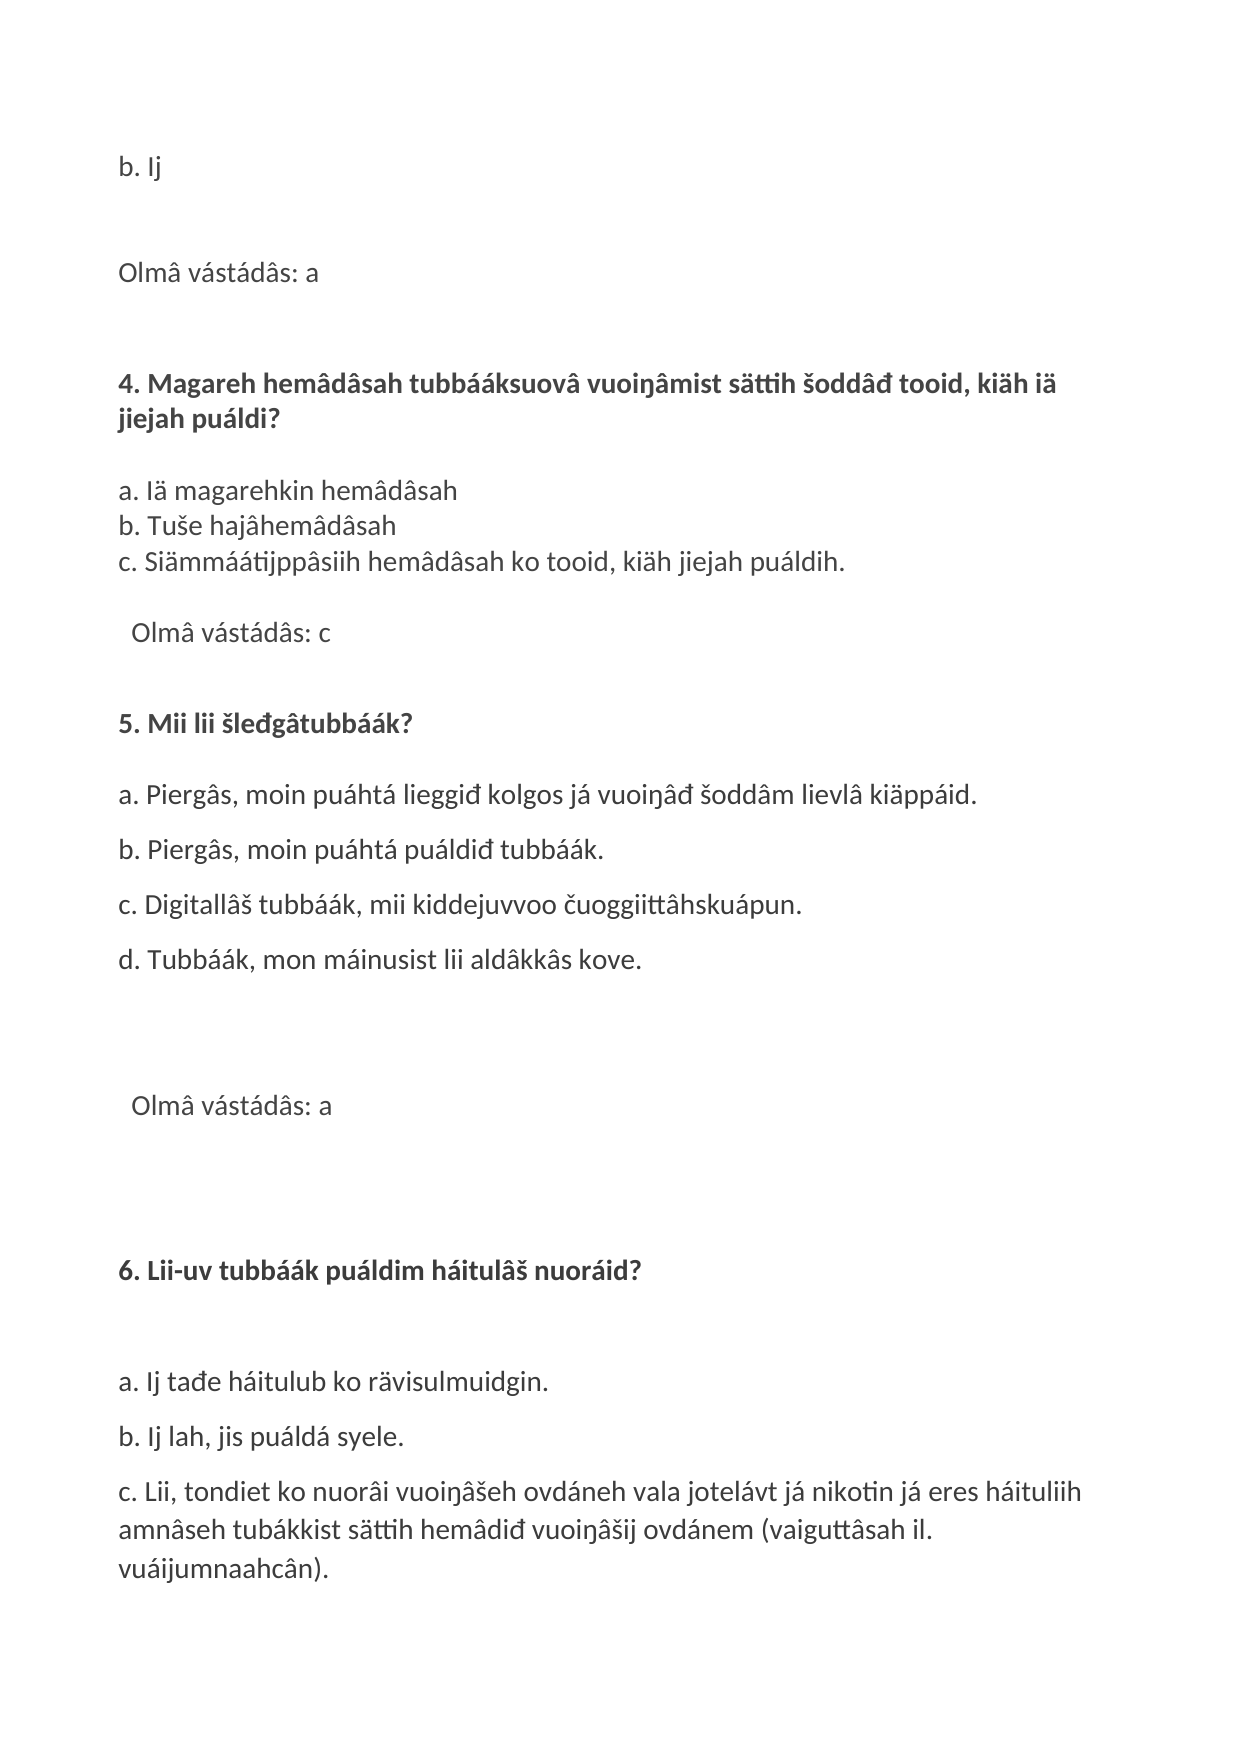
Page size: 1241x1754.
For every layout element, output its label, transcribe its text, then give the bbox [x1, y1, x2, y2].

text c. Digitallâš tubbáák, mii kiddejuvvoo čuoggiittâhskuápun. [118, 886, 1122, 922]
text c. Lii, tondiet ko nuorâi vuoiŋâšeh ovdáneh vala jotelávt já nikotin já eres háituliih amnâseh tubákkist sättih hemâdiđ vuoiŋâšij ovdánem (vaiguttâsah il. vuáijumnaahcân). [118, 1473, 1122, 1585]
subtitle a. Iä magarehkin hemâdâsah [118, 472, 1122, 507]
text Olmâ vástádâs: a [118, 254, 1122, 290]
text d. Tubbáák, mon máinusist lii aldâkkâs kove. [118, 941, 1122, 977]
subtitle b. Ij [118, 148, 1122, 183]
text Olmâ vástádâs: a [118, 1087, 1122, 1123]
text 6. Lii-uv tubbáák puáldim háitulâš nuoráid? [118, 1252, 1122, 1288]
subtitle 5. Mii lii šleđgâtubbáák? [118, 705, 1122, 740]
text b. Ij lah, jis puáldá syele. [118, 1418, 1122, 1453]
text a. Piergâs, moin puáhtá lieggiđ kolgos já vuoiŋâđ šoddâm lievlâ kiäppáid. [118, 776, 1122, 812]
subtitle c. Siämmáátijppâsiih hemâdâsah ko tooid, kiäh jiejah puáldih. [118, 543, 1122, 578]
text b. Piergâs, moin puáhtá puáldiđ tubbáák. [118, 831, 1122, 867]
text Olmâ vástádâs: c [118, 614, 1122, 650]
text a. Ij tađe háitulub ko rävisulmuidgin. [118, 1363, 1122, 1398]
subtitle b. Tuše hajâhemâdâsah [118, 507, 1122, 543]
subtitle 4. Magareh hemâdâsah tubbááksuovâ vuoiŋâmist sättih šoddâđ tooid, kiäh iä jiejah puáldi? [118, 365, 1122, 436]
